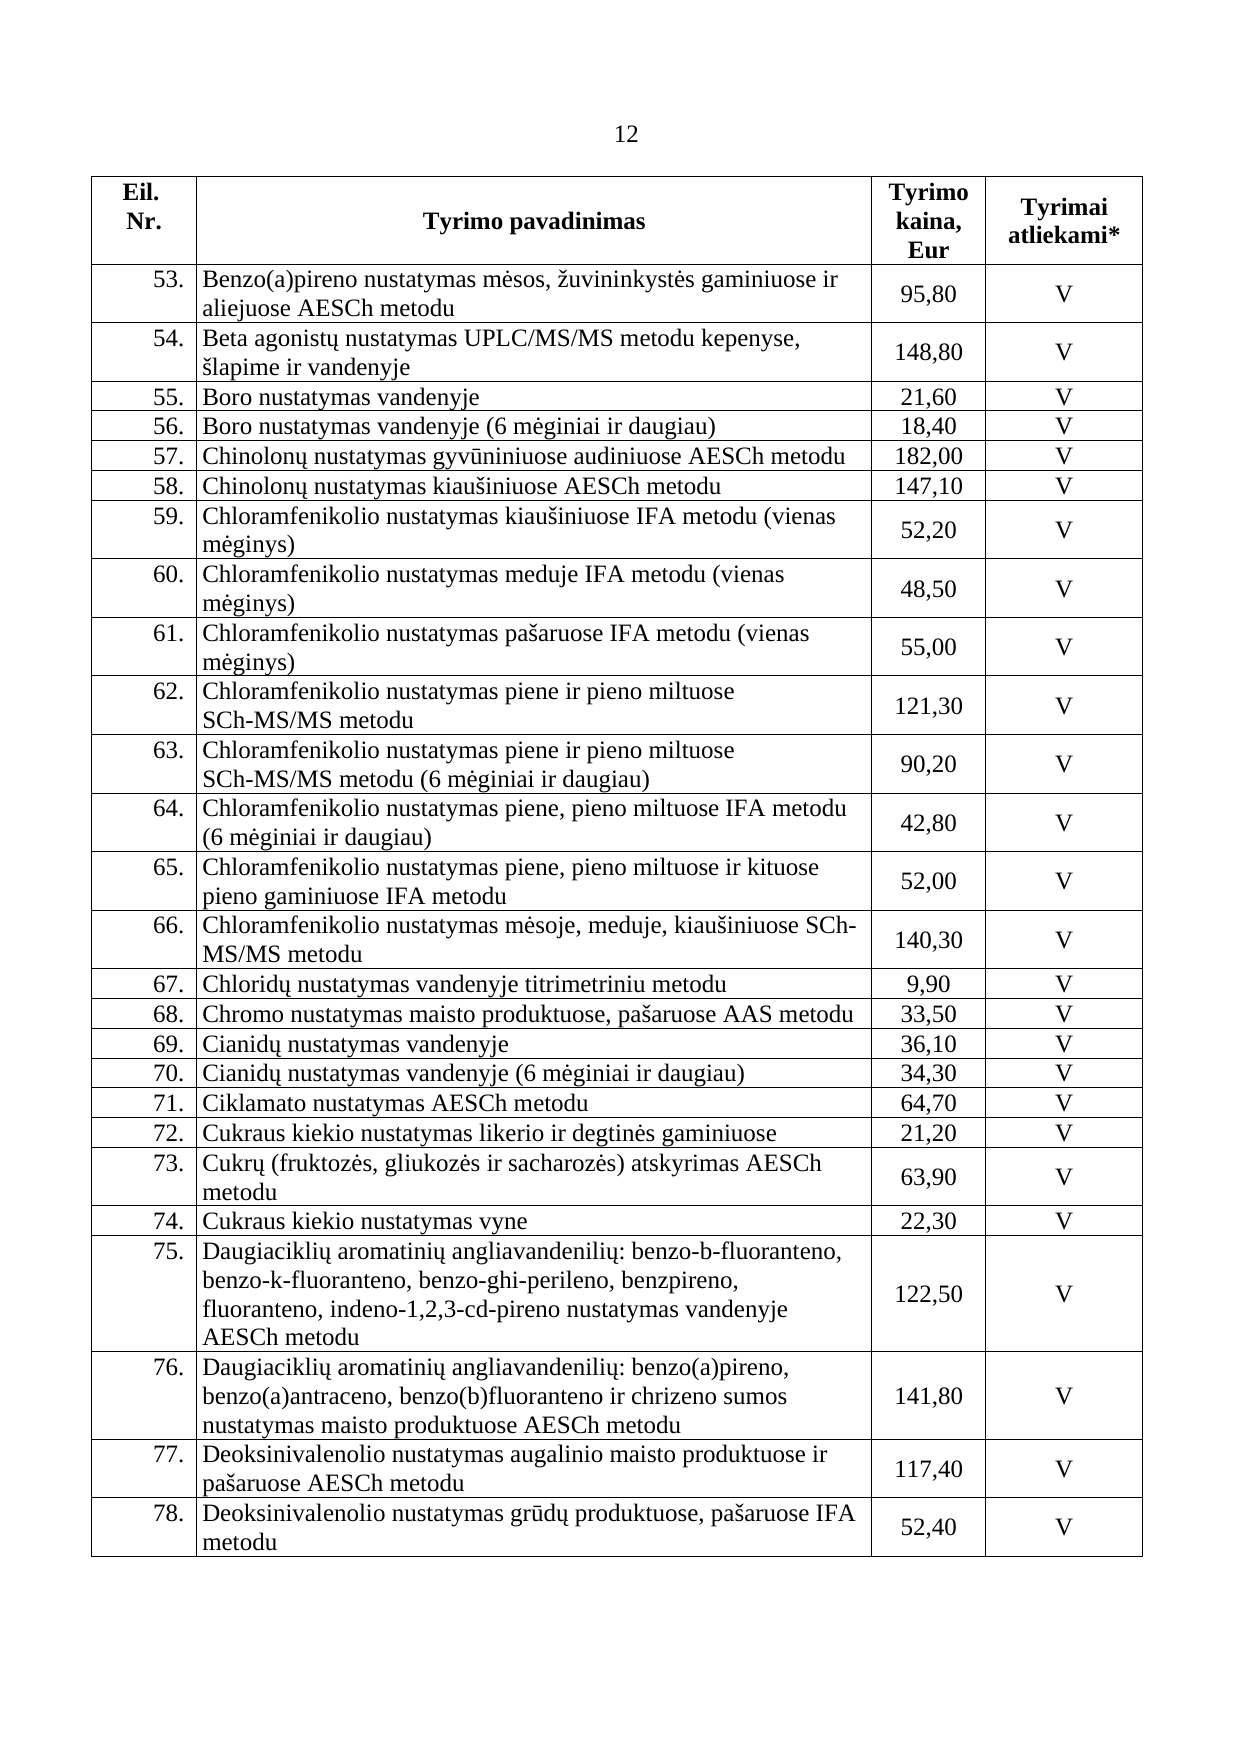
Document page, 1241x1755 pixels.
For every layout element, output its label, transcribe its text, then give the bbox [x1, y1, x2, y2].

table_cell 67. [92, 969, 196, 998]
table_cell Chloridų nustatymas vandenyje titrimetriniu metodu [197, 969, 871, 998]
table_cell 121,30 [872, 676, 985, 734]
table_cell 141,80 [872, 1352, 985, 1438]
table_cell 147,10 [872, 471, 985, 500]
table_cell V [986, 1118, 1142, 1147]
table_cell 53. [92, 265, 196, 322]
table_cell 117,40 [872, 1440, 985, 1497]
table_cell 74. [92, 1206, 196, 1235]
table_cell 63. [92, 735, 196, 792]
table_cell Chloramfenikolio nustatymas meduje IFA metodu (vienas mėginys) [197, 559, 871, 617]
table_cell 95,80 [872, 265, 985, 322]
table_cell Deoksinivalenolio nustatymas grūdų produktuose, pašaruose IFA metodu [197, 1498, 871, 1556]
table_cell Benzo(a)pireno nustatymas mėsos, žuvininkystės gaminiuose ir aliejuose AESCh metodu [197, 265, 871, 322]
table_cell 64. [92, 794, 196, 851]
table_cell 59. [92, 501, 196, 558]
table_cell 66. [92, 911, 196, 968]
table_cell V [986, 1498, 1142, 1556]
table_cell Ciklamato nustatymas AESCh metodu [197, 1088, 871, 1117]
table_cell Daugiaciklių aromatinių angliavandenilių: benzo(a)pireno, benzo(a)antraceno, benzo(b)fluoranteno ir chrizeno sumos nustatymas maisto produktuose AESCh metodu [197, 1352, 871, 1438]
table_cell 42,80 [872, 794, 985, 851]
table_cell V [986, 1206, 1142, 1235]
table_cell 122,50 [872, 1236, 985, 1351]
table_cell 36,10 [872, 1029, 985, 1057]
table_cell V [986, 794, 1142, 851]
table_cell Chromo nustatymas maisto produktuose, pašaruose AAS metodu [197, 999, 871, 1028]
table_cell 90,20 [872, 735, 985, 792]
table_cell V [986, 411, 1142, 440]
table_cell 78. [92, 1498, 196, 1556]
table_cell 61. [92, 618, 196, 675]
table_cell Chinolonų nustatymas kiaušiniuose AESCh metodu [197, 471, 871, 500]
table_cell V [986, 382, 1142, 410]
table_cell V [986, 676, 1142, 734]
table_cell V [986, 559, 1142, 617]
table_cell 69. [92, 1029, 196, 1057]
table_cell V [986, 323, 1142, 381]
table_cell 56. [92, 411, 196, 440]
table_cell V [986, 1148, 1142, 1205]
table_cell Chloramfenikolio nustatymas piene, pieno miltuose ir kituose pieno gaminiuose IFA metodu [197, 852, 871, 909]
table_cell 65. [92, 852, 196, 909]
table_cell Cianidų nustatymas vandenyje (6 mėginiai ir daugiau) [197, 1059, 871, 1087]
table_cell 60. [92, 559, 196, 617]
table_cell Chloramfenikolio nustatymas piene ir pieno miltuose SCh-MS/MS metodu (6 mėginiai ir daugiau) [197, 735, 871, 792]
table_cell 55,00 [872, 618, 985, 675]
table_header Tyrimo kaina, Eur [872, 177, 985, 263]
table_cell 71. [92, 1088, 196, 1117]
table_cell V [986, 969, 1142, 998]
table_cell 68. [92, 999, 196, 1028]
table_cell V [986, 1029, 1142, 1057]
table_cell Deoksinivalenolio nustatymas augalinio maisto produktuose ir pašaruose AESCh metodu [197, 1440, 871, 1497]
table_header Tyrimo pavadinimas [197, 177, 871, 263]
table_cell V [986, 999, 1142, 1028]
table_cell 21,60 [872, 382, 985, 410]
table_cell V [986, 1440, 1142, 1497]
table_cell 182,00 [872, 441, 985, 470]
table_cell 55. [92, 382, 196, 410]
table_cell 57. [92, 441, 196, 470]
table_cell Cianidų nustatymas vandenyje [197, 1029, 871, 1057]
table_cell 48,50 [872, 559, 985, 617]
table_cell V [986, 852, 1142, 909]
table_cell 77. [92, 1440, 196, 1497]
table_cell 21,20 [872, 1118, 985, 1147]
table_cell Chinolonų nustatymas gyvūniniuose audiniuose AESCh metodu [197, 441, 871, 470]
table_cell 140,30 [872, 911, 985, 968]
table_cell V [986, 911, 1142, 968]
table_cell Daugiaciklių aromatinių angliavandenilių: benzo-b-fluoranteno, benzo-k-fluoranteno, benzo-ghi-perileno, benzpireno, fluoranteno, indeno-1,2,3-cd-pireno nustatymas vandenyje AESCh metodu [197, 1236, 871, 1351]
table_cell 64,70 [872, 1088, 985, 1117]
table_cell 54. [92, 323, 196, 381]
table_cell Cukrų (fruktozės, gliukozės ir sacharozės) atskyrimas AESCh metodu [197, 1148, 871, 1205]
table_cell 73. [92, 1148, 196, 1205]
table_cell 148,80 [872, 323, 985, 381]
table_cell V [986, 441, 1142, 470]
table_cell Cukraus kiekio nustatymas vyne [197, 1206, 871, 1235]
table_cell 62. [92, 676, 196, 734]
table_cell V [986, 1059, 1142, 1087]
table_header Eil. Nr. [92, 177, 196, 263]
table_header Tyrimai atliekami* [986, 177, 1142, 263]
table_cell 76. [92, 1352, 196, 1438]
table_cell 52,20 [872, 501, 985, 558]
table_cell Boro nustatymas vandenyje (6 mėginiai ir daugiau) [197, 411, 871, 440]
table_cell 58. [92, 471, 196, 500]
table_cell V [986, 735, 1142, 792]
table_cell 63,90 [872, 1148, 985, 1205]
table_cell V [986, 471, 1142, 500]
table_cell 72. [92, 1118, 196, 1147]
table_cell Beta agonistų nustatymas UPLC/MS/MS metodu kepenyse, šlapime ir vandenyje [197, 323, 871, 381]
table_cell 33,50 [872, 999, 985, 1028]
table_cell Cukraus kiekio nustatymas likerio ir degtinės gaminiuose [197, 1118, 871, 1147]
table_cell 75. [92, 1236, 196, 1351]
table_cell Chloramfenikolio nustatymas piene ir pieno miltuose SCh-MS/MS metodu [197, 676, 871, 734]
table_cell Chloramfenikolio nustatymas kiaušiniuose IFA metodu (vienas mėginys) [197, 501, 871, 558]
table_cell Boro nustatymas vandenyje [197, 382, 871, 410]
table_cell 34,30 [872, 1059, 985, 1087]
table_cell 9,90 [872, 969, 985, 998]
table_cell V [986, 618, 1142, 675]
table_cell Chloramfenikolio nustatymas piene, pieno miltuose IFA metodu (6 mėginiai ir daugiau) [197, 794, 871, 851]
table_cell V [986, 1352, 1142, 1438]
table_cell V [986, 1088, 1142, 1117]
table_cell V [986, 1236, 1142, 1351]
table_cell 18,40 [872, 411, 985, 440]
table_cell V [986, 265, 1142, 322]
table_cell 52,40 [872, 1498, 985, 1556]
table_cell 22,30 [872, 1206, 985, 1235]
table_cell Chloramfenikolio nustatymas mėsoje, meduje, kiaušiniuose SCh-MS/MS metodu [197, 911, 871, 968]
table_cell 70. [92, 1059, 196, 1087]
table_cell Chloramfenikolio nustatymas pašaruose IFA metodu (vienas mėginys) [197, 618, 871, 675]
table_cell 52,00 [872, 852, 985, 909]
table_cell V [986, 501, 1142, 558]
